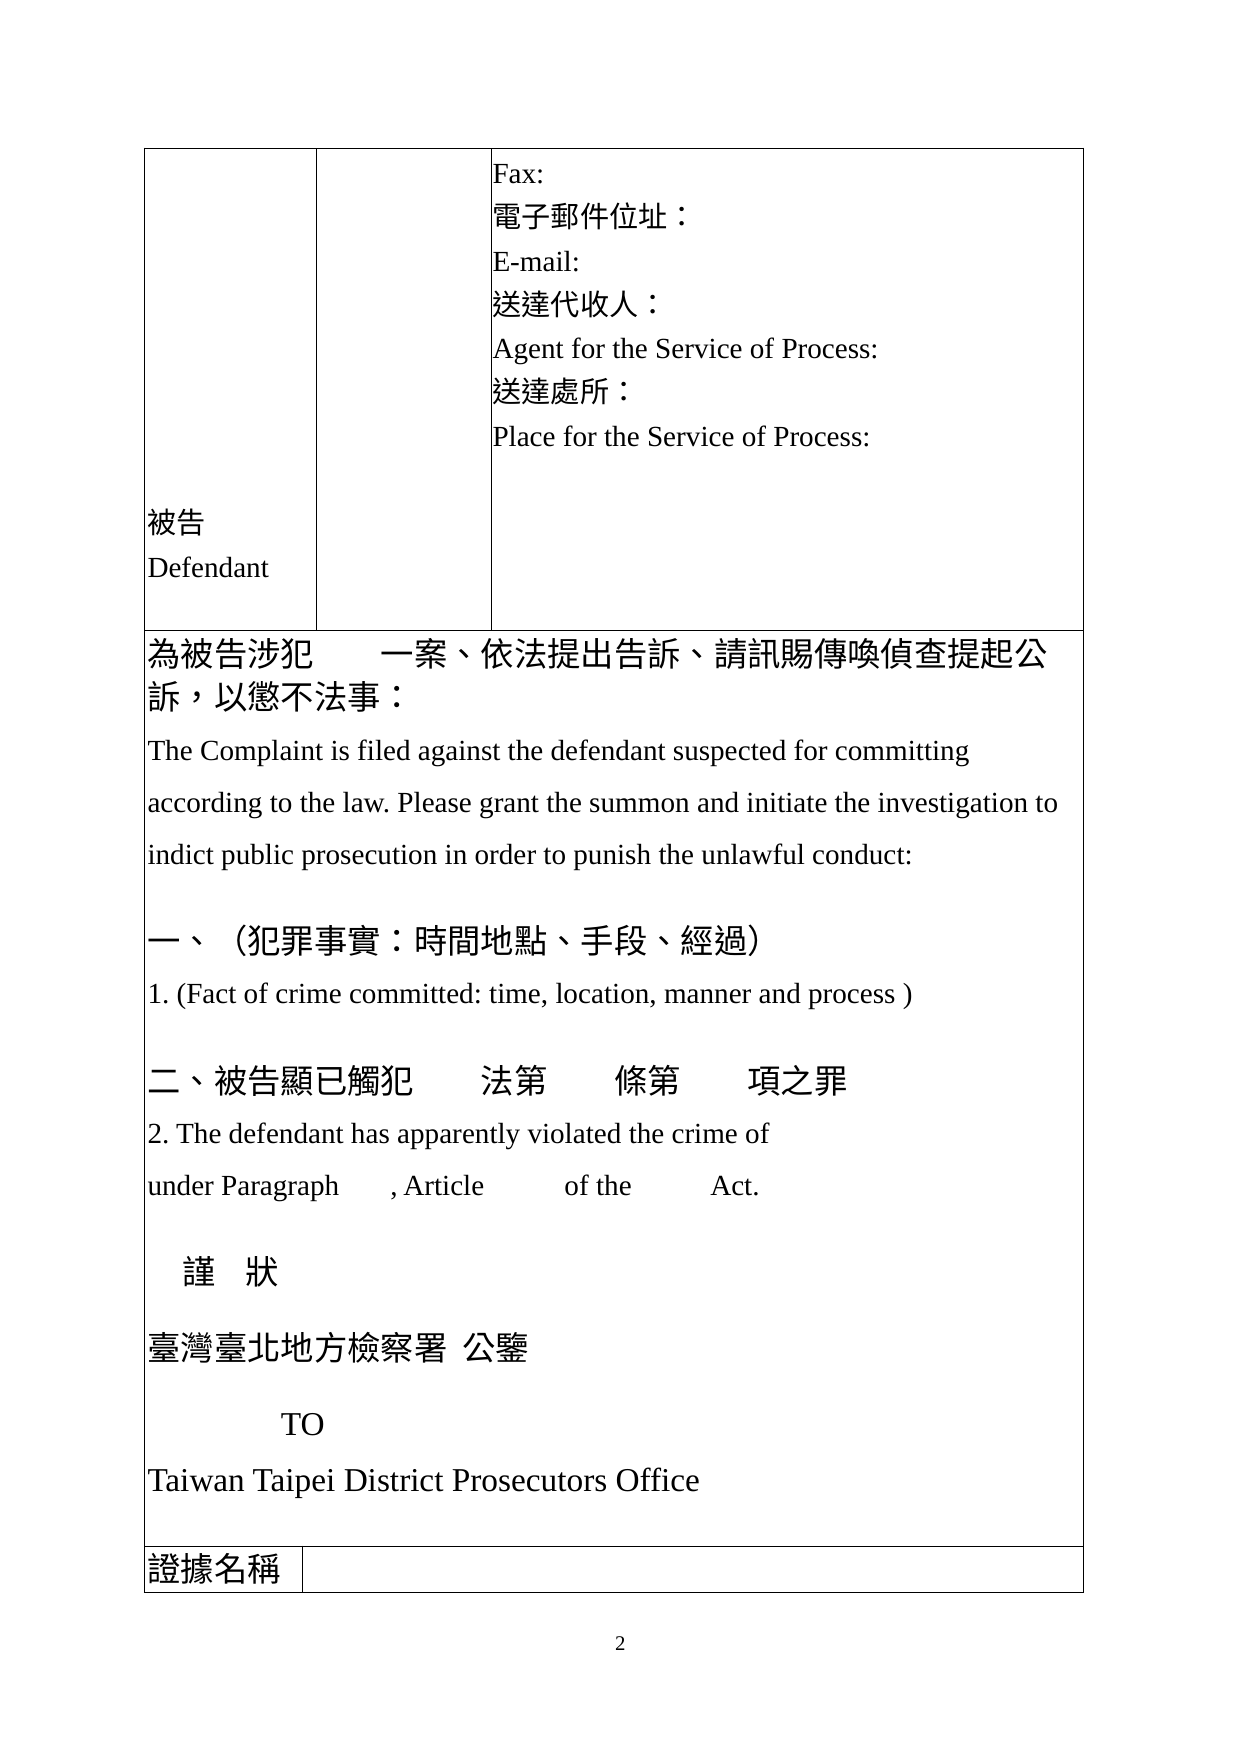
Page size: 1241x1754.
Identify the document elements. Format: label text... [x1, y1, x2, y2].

table_cell 為被告涉犯 一案、依法提出告訴、請訊賜傳喚偵查提起公訴，以懲不法事： The Complaint is filed against the defendant suspected for committing according to the law. Please grant the summon and initiate the investigation to indict public prosecution in order to punish the unlawful conduct: 一、（犯罪事實：時間地點、手段、經過） 1. (Fact of crime committed: time, location, manner and process ) 二、被告顯已觸犯 法第 條第 項之罪 2. The defendant has apparently violated the crime of under Paragraph , Article of the Act. 謹 狀 臺灣臺北地方檢察署 公鑒 TO Taiwan Taipei District Prosecutors Office [145, 631, 1083, 1546]
table_cell [303, 1547, 1083, 1592]
table_cell 被告 Defendant [145, 149, 316, 630]
table_cell Fax: 電子郵件位址： E-mail: 送達代收人： Agent for the Service of Process: 送達處所： Place for the Service of Process: [492, 149, 1083, 630]
table_cell 證據名稱 [145, 1547, 302, 1592]
table_cell [317, 149, 491, 630]
